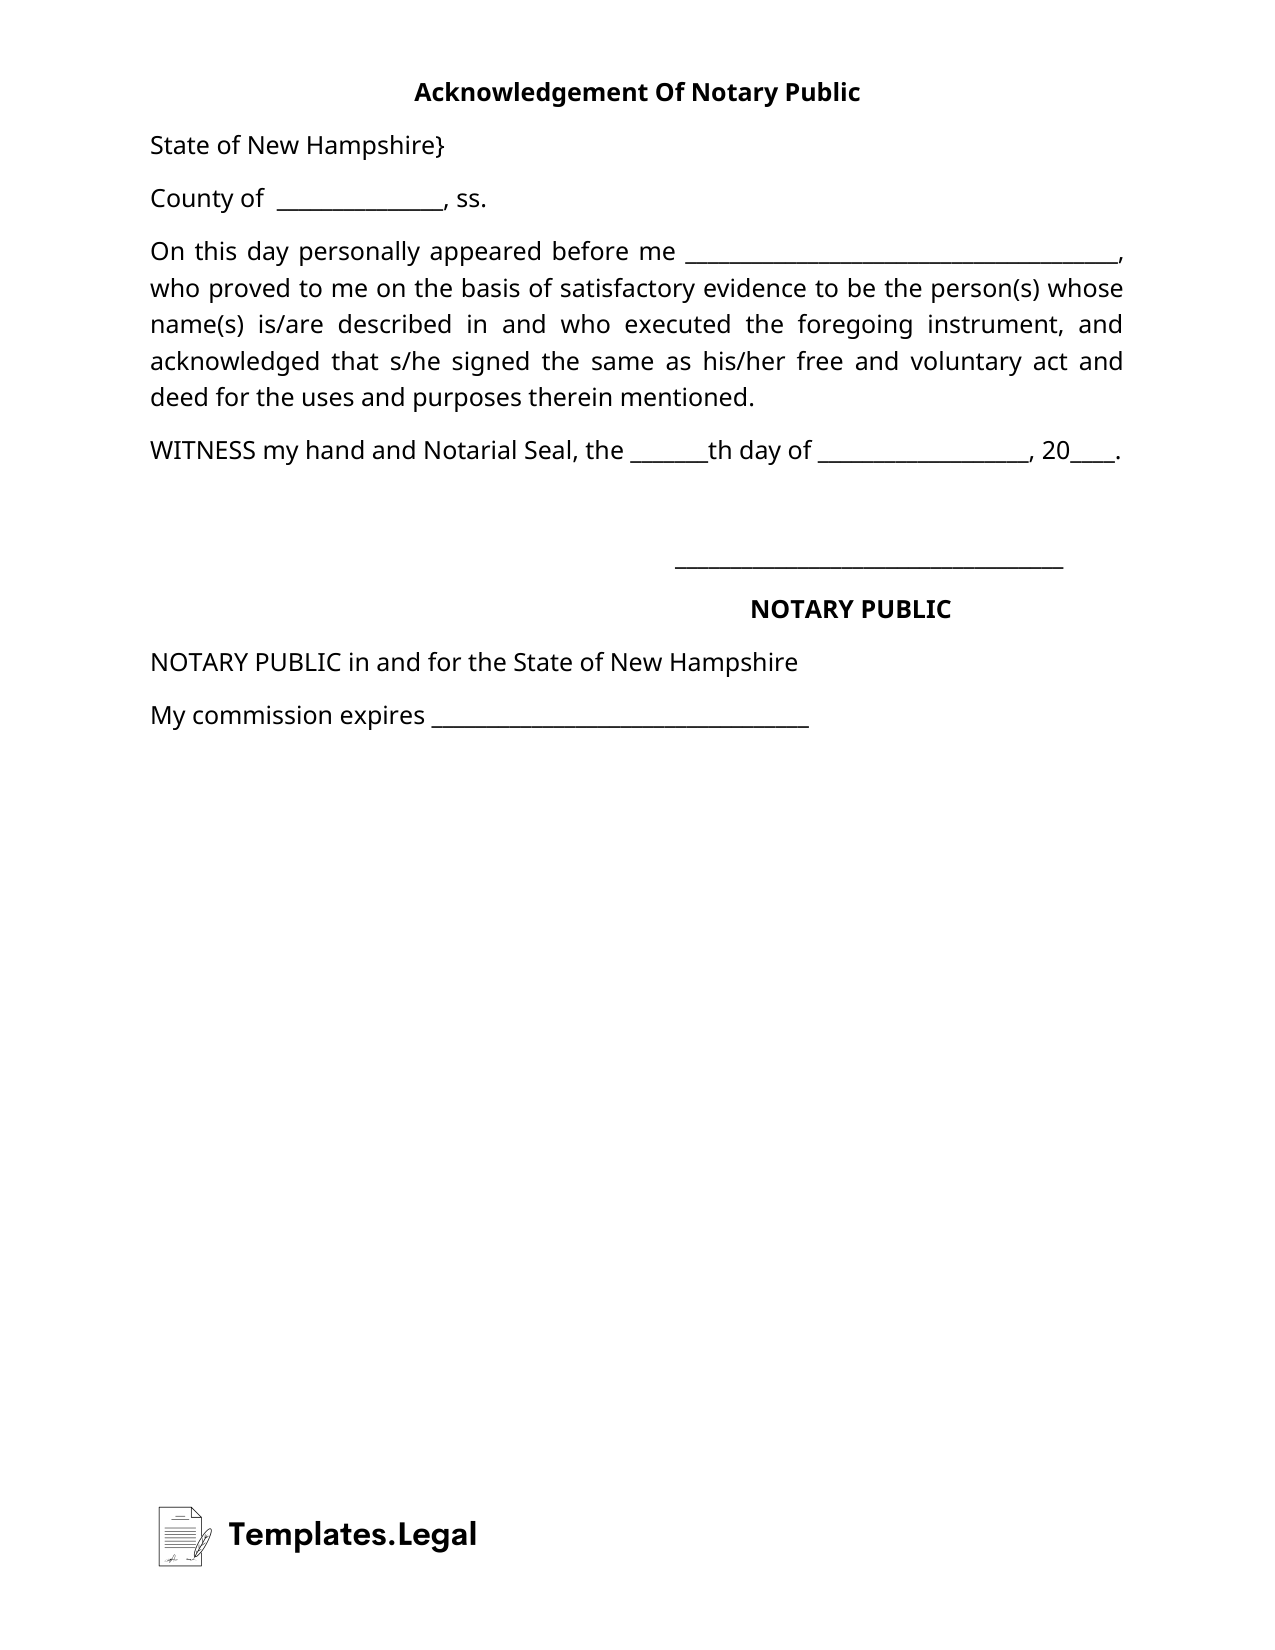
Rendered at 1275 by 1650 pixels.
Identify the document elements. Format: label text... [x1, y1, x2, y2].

text ___________________________________ [600, 538, 1125, 573]
text NOTARY PUBLIC [150, 592, 1125, 626]
text WITNESS my hand and Notarial Seal, the _______th day of ___________________, 20____. [150, 432, 1125, 467]
text County of _______________, ss. [150, 181, 1125, 215]
text My commission expires __________________________________ [150, 698, 1125, 732]
text On this day personally appeared before me _______________________________________, who proved to me on the basis of satisfactory evidence to be the person(s) whose name(s) is/are described in and who executed the foregoing instrument, and acknowledged that s/he signed the same as his/her free and voluntary act and deed for the uses and purposes therein mentioned. [150, 234, 1125, 413]
text Acknowledgement Of Notary Public [150, 75, 1125, 109]
text NOTARY PUBLIC in and for the State of New Hampshire [150, 644, 1125, 679]
text State of New Hampshire} [150, 128, 1125, 162]
